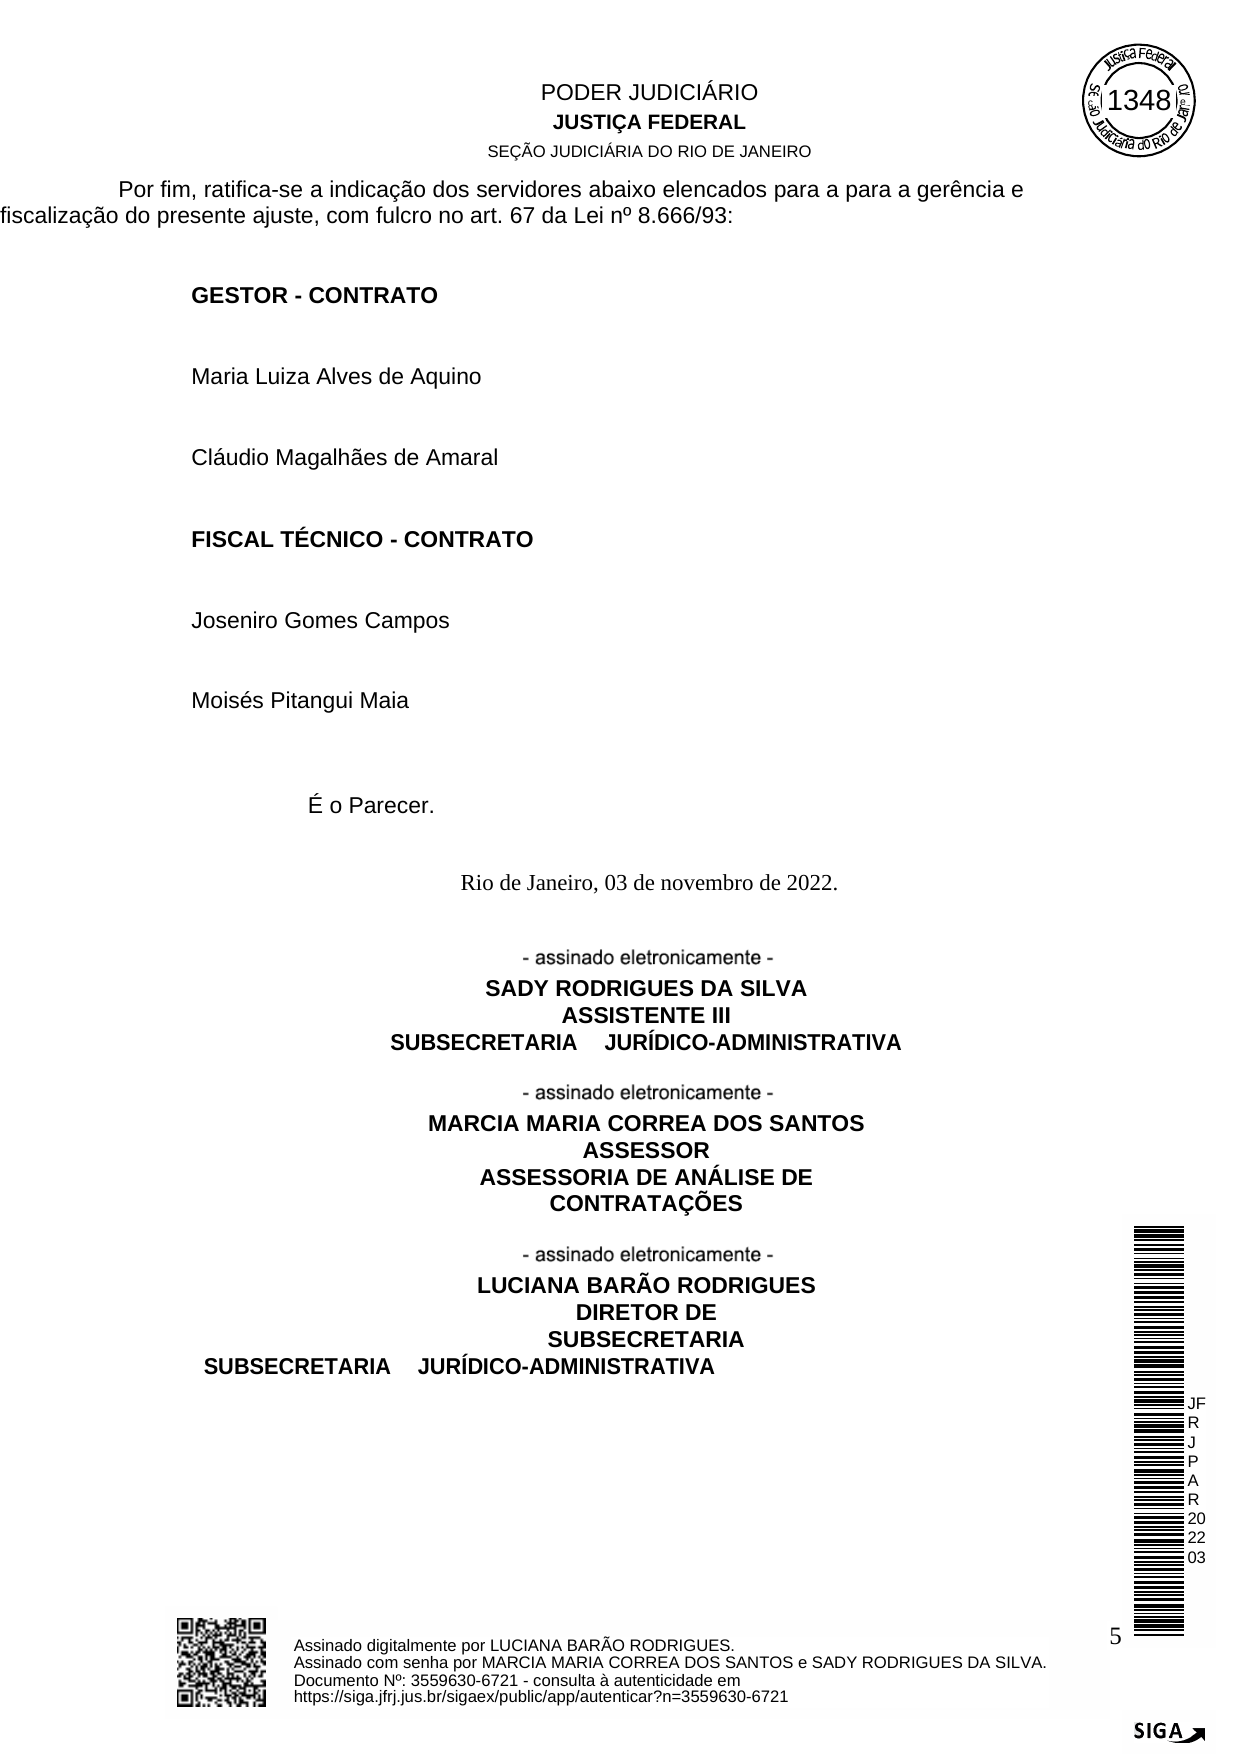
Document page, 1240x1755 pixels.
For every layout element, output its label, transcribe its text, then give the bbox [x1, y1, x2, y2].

text É o Parecer. [308, 792, 1239, 819]
text Rio de Janeiro, 03 de novembro de 2022. [380, 869, 918, 896]
text FISCAL TÉCNICO - CONTRATO [191, 526, 1121, 552]
text SUBSECRETARIA JURÍDICO-ADMINISTRATIVA [0, 1353, 919, 1379]
text MARCIA MARIA CORREA DOS SANTOS ASSESSOR [423, 1110, 869, 1163]
text Cláudio Magalhães de Amaral [191, 444, 1239, 471]
text Moisés Pitangui Maia [191, 687, 1239, 714]
text e [1180, 96, 1192, 105]
text SADY RODRIGUES DA SILVA ASSISTENTE III [423, 975, 869, 1028]
text LUCIANA BARÃO RODRIGUES DIRETOR DE SUBSECRETARIA [474, 1272, 818, 1352]
text GESTOR - CONTRATO [191, 282, 1121, 309]
text Joseniro Gomes Campos [191, 607, 1239, 633]
text Maria Luiza Alves de Aquino [191, 363, 1239, 390]
text ç [1088, 97, 1100, 106]
text JFRJPAR202203278A [1187, 1394, 1206, 1566]
text SUBSECRETARIA JURÍDICO-ADMINISTRATIVA [380, 1028, 912, 1055]
text ASSESSORIA DE ANÁLISE DE CONTRATAÇÕES [380, 1164, 912, 1217]
text Por fim, ratifica-se a indicação dos servidores abaixo elencados para a para a gerência e fiscalização do presente ajuste, com fulcro no art. 67 da Lei nº 8.666/93: [0, 176, 1109, 229]
